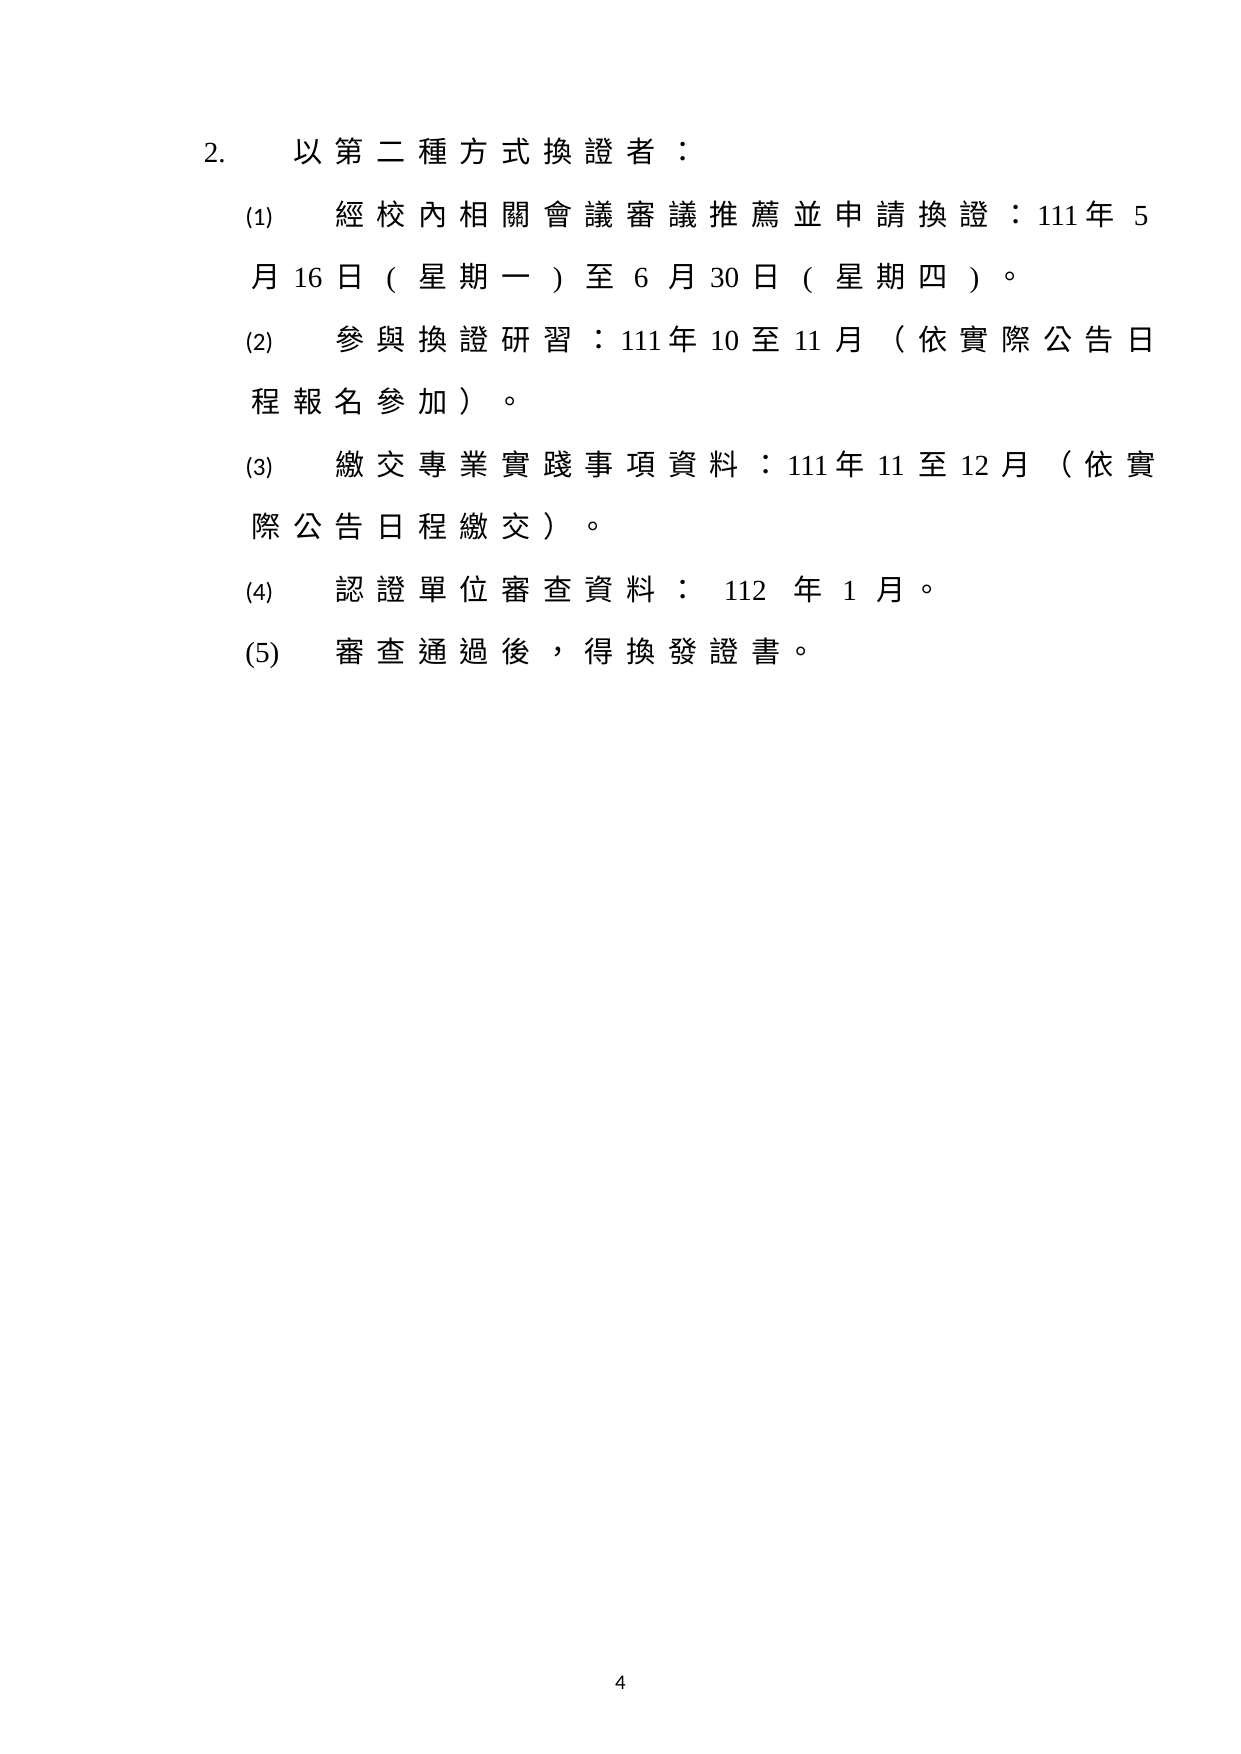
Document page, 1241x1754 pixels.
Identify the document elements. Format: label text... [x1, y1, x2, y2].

list 繳交專業實踐事項資料：111年11至12月（依實際公告日程繳交）。 [210, 421, 1162, 546]
list 審查通過後，得換發證書。 [210, 608, 1162, 671]
list 經校內相關會議審議推薦並申請換證：111年5月16日(星期一)至6月30日(星期四)。 [210, 171, 1162, 296]
list 參與換證研習：111年10至11月（依實際公告日程報名參加）。 [210, 296, 1162, 421]
list 以第二種方式換證者： [175, 108, 1162, 171]
list 認證單位審查資料：112年1月。 [210, 546, 1162, 608]
